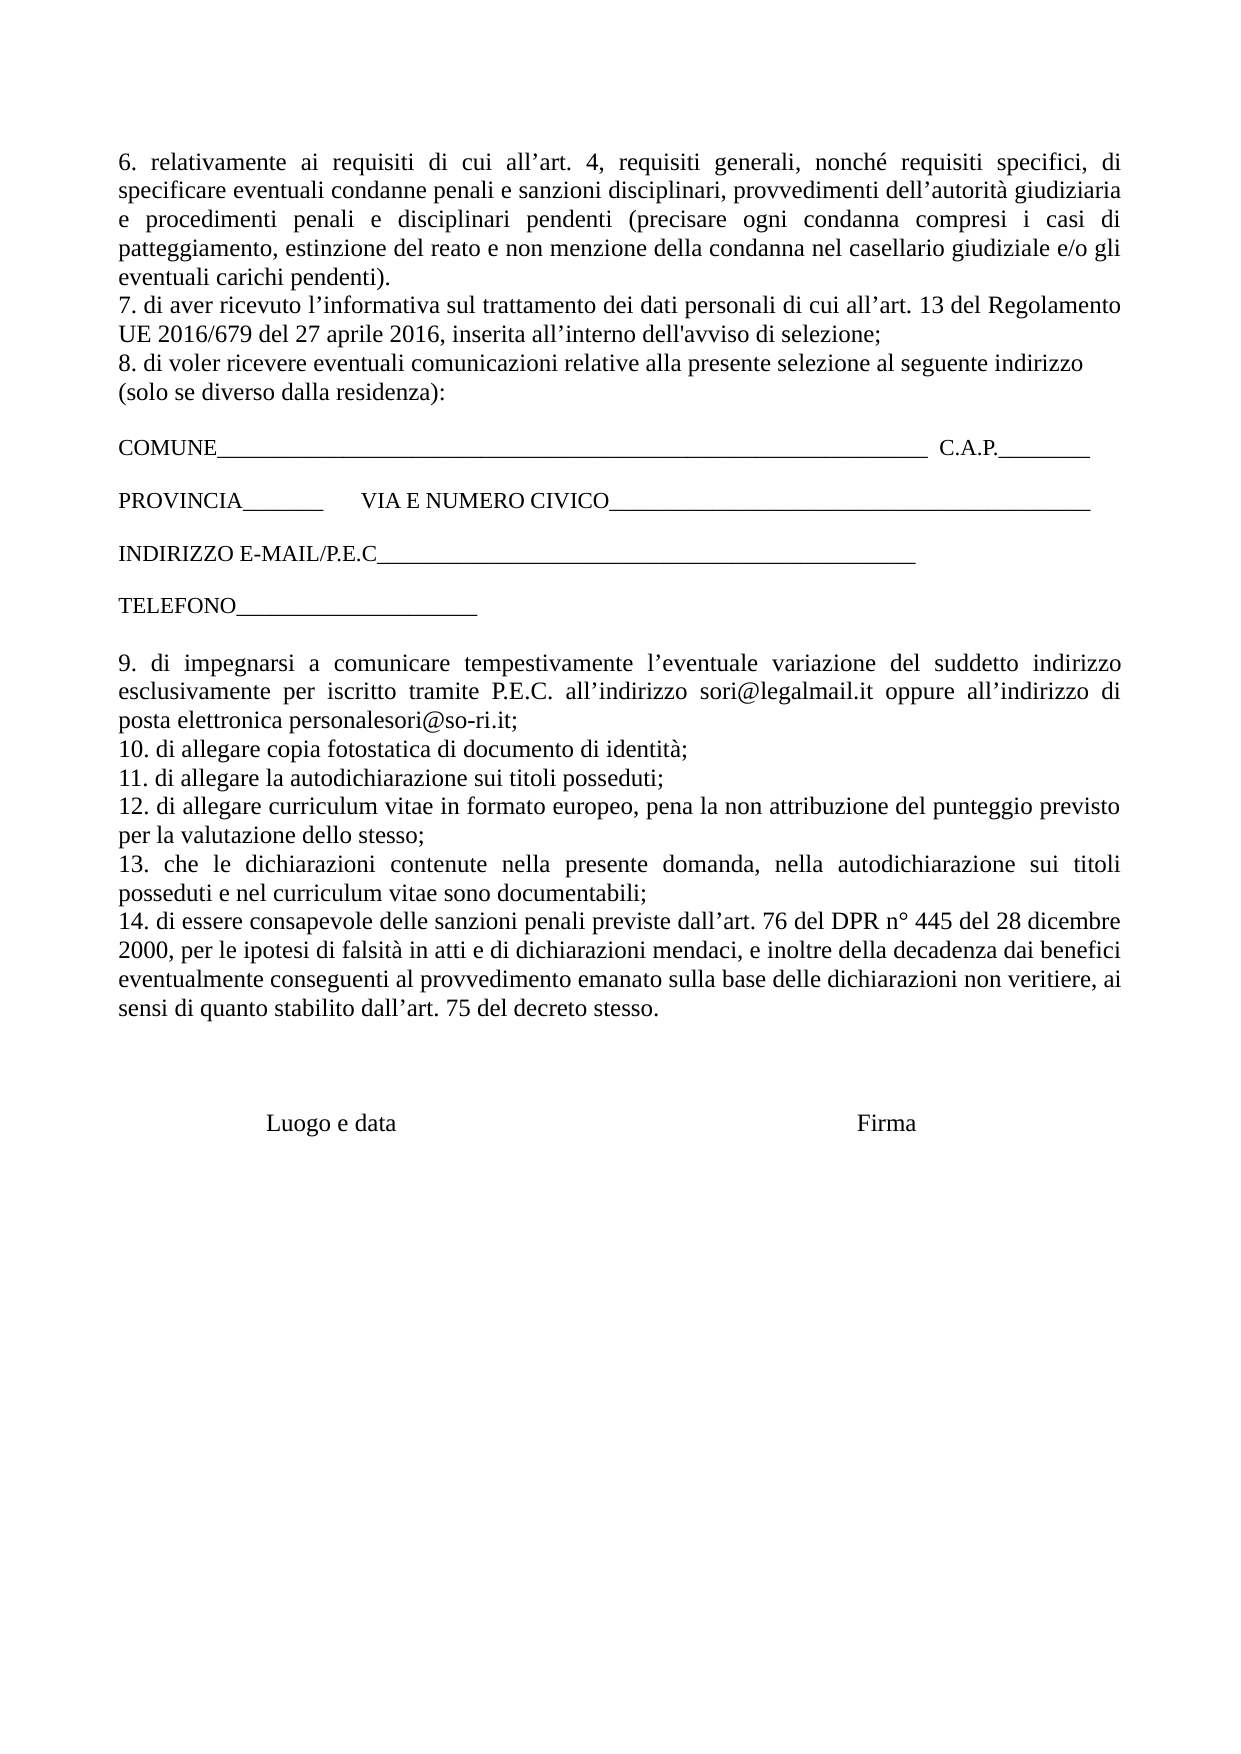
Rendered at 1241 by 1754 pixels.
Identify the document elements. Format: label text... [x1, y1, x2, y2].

text sensi di quanto stabilito dall’art. 75 del decreto stesso. [118, 993, 1122, 1021]
table_cell [998, 514, 1098, 540]
text 14. di essere consapevole delle sanzioni penali previste dall’art. 76 del DPR n° 445 del 28 dicembre 2000, per le ipotesi di falsità in atti e di dichiarazioni mendaci, e inoltre della decadenza dai benefici eventualmente conseguenti al provvedimento emanato sulla base delle dichiarazioni non veritiere, ai [118, 906, 1122, 993]
table_cell [118, 461, 361, 487]
text 10. di allegare copia fotostatica di documento di identità; [118, 734, 1122, 763]
table_cell [361, 461, 1098, 487]
text 13. che le dichiarazioni contenute nella presente domanda, nella autodichiarazione sui titoli posseduti e nel curriculum vitae sono documentabili; [118, 849, 1122, 906]
text 7. di aver ricevuto l’informativa sul trattamento dei dati personali di cui all’art. 13 del Regolamento UE 2016/679 del 27 aprile 2016, inserita all’interno dell'avviso di selezione; [118, 291, 1122, 348]
table_cell [118, 514, 998, 540]
table_cell PROVINCIA_______ [118, 487, 361, 513]
table_cell [998, 540, 1098, 566]
table_header C.A.P.________ [939, 434, 1098, 461]
text 11. di allegare la autodichiarazione sui titoli posseduti; [118, 763, 1122, 791]
text Luogo e data Firma [118, 1108, 1122, 1136]
table_cell VIA E NUMERO CIVICO__________________________________________ [361, 487, 1098, 513]
text 9. di impegnarsi a comunicare tempestivamente l’eventuale variazione del suddetto indirizzo esclusivamente per iscritto tramite P.E.C. all’indirizzo sori@legalmail.it oppure all’indirizzo di posta elettronica personalesori@so-ri.it; [118, 648, 1122, 734]
table_cell TELEFONO_____________________ [118, 593, 998, 619]
table_cell [998, 566, 1098, 592]
text 12. di allegare curriculum vitae in formato europeo, pena la non attribuzione del punteggio previsto per la valutazione dello stesso; [118, 791, 1122, 849]
table_cell [118, 566, 998, 592]
table_cell INDIRIZZO E-MAIL/P.E.C_______________________________________________ [118, 540, 998, 566]
table_header COMUNE______________________________________________________________ [118, 434, 939, 461]
text 6. relativamente ai requisiti di cui all’art. 4, requisiti generali, nonché requisiti specifici, di specificare eventuali condanne penali e sanzioni disciplinari, provvedimenti dell’autorità giudiziaria e procedimenti penali e disciplinari pendenti (precisare ogni condanna compresi i casi di patteggiamento, estinzione del reato e non menzione della condanna nel casellario giudiziale e/o gli eventuali carichi pendenti). [118, 147, 1122, 291]
table_cell [998, 593, 1098, 619]
text 8. di voler ricevere eventuali comunicazioni relative alla presente selezione al seguente indirizzo (solo se diverso dalla residenza): [118, 348, 1122, 406]
